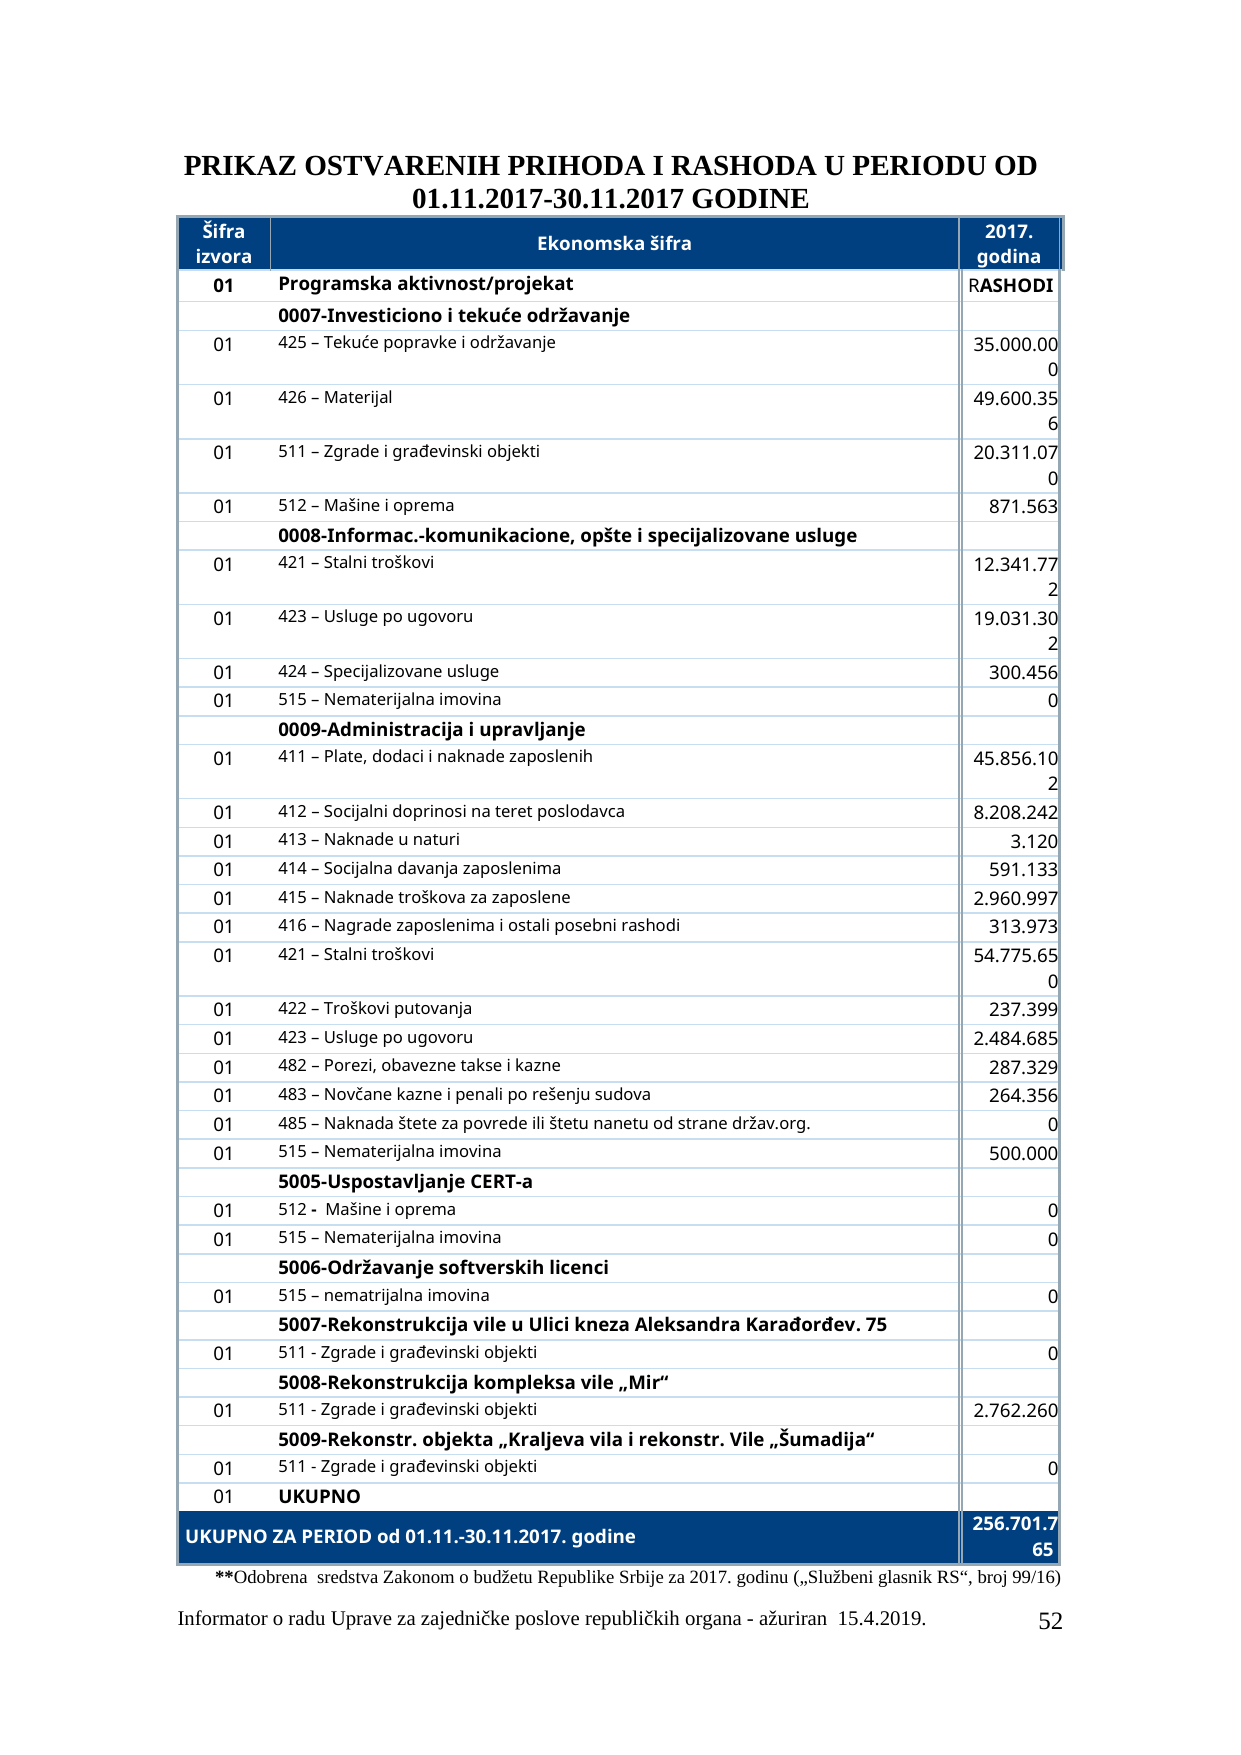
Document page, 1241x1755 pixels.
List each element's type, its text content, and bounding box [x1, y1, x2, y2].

table_cell 421 – Stalni troškovi [270, 551, 958, 603]
table_cell 0 [963, 1197, 1058, 1224]
table_cell [963, 1369, 1058, 1396]
table_cell 01 [179, 1455, 270, 1482]
table_cell 416 – Nagrade zaposlenima i ostali posebni rashodi [270, 914, 958, 941]
table_cell 424 – Specijalizovane usluge [270, 659, 958, 686]
table_cell [179, 1426, 270, 1453]
table_cell 423 – Usluge po ugovoru [270, 1025, 958, 1052]
table_cell [179, 1312, 270, 1339]
table_cell 425 – Tekuće popravke i održavanje [270, 331, 958, 384]
table_cell 0 [963, 1341, 1058, 1367]
table_cell 01 [179, 885, 270, 912]
table_cell 256.701.765 [963, 1511, 1058, 1563]
table_cell 01 [179, 914, 270, 941]
table_cell 01 [179, 1140, 270, 1167]
table_cell 19.031.302 [963, 605, 1058, 658]
table_cell 54.775.650 [963, 943, 1058, 995]
table_cell 591.133 [963, 857, 1058, 884]
table_cell 01 [179, 799, 270, 826]
table_cell 35.000.000 [963, 331, 1058, 384]
table_cell 01 [179, 1083, 270, 1110]
table_cell UKUPNO ZA PERIOD od 01.11.-30.11.2017. godine [179, 1511, 958, 1563]
table_cell 01 [179, 1025, 270, 1052]
table_cell 871.563 [963, 494, 1058, 521]
table_cell 5008-Rekonstrukcija kompleksa vile „Mir“ [270, 1369, 958, 1396]
table_cell 01 [179, 331, 270, 384]
table_cell 421 – Stalni troškovi [270, 943, 958, 995]
table_cell 511 - Zgrade i građevinski objekti [270, 1398, 958, 1425]
table_cell 12.341.772 [963, 551, 1058, 603]
table_header Ekonomska šifra [271, 218, 958, 269]
table_cell 0 [963, 1455, 1058, 1482]
table_cell 2.484.685 [963, 1025, 1058, 1052]
text **Odobrena sredstva Zakonom o budžetu Republike Srbije za 2017. godinu („Službeni glasnik RS“, broj 99/16) [215, 1566, 1063, 1588]
table_cell 01 [179, 1197, 270, 1224]
table_cell [179, 522, 270, 549]
table_cell [963, 1255, 1058, 1282]
table_cell 511 - Zgrade i građevinski objekti [270, 1341, 958, 1367]
table_cell 01 [179, 828, 270, 855]
table_cell [963, 1426, 1058, 1453]
table_cell 512 - Mašine i oprema [270, 1197, 958, 1224]
table_header 2017. godina [960, 218, 1059, 269]
table_cell [179, 1169, 270, 1196]
table_cell 01 [179, 271, 270, 301]
table_cell 5007-Rekonstrukcija vile u Ulici kneza Aleksandra Karađorđev. 75 [270, 1312, 958, 1339]
table_cell 01 [179, 494, 270, 521]
table_cell 0 [963, 1283, 1058, 1310]
table_cell 511 – Zgrade i građevinski objekti [270, 440, 958, 492]
table_cell 515 – Nematerijalna imovina [270, 688, 958, 715]
table_cell [963, 1312, 1058, 1339]
table_cell RASHODI [963, 271, 1058, 301]
table_cell 0 [963, 1226, 1058, 1253]
table_cell 500.000 [963, 1140, 1058, 1167]
table_cell [179, 1255, 270, 1282]
table_cell 2.960.997 [963, 885, 1058, 912]
table_cell 423 – Usluge po ugovoru [270, 605, 958, 658]
table_cell 0 [963, 688, 1058, 715]
table_cell 01 [179, 857, 270, 884]
table_cell 412 – Socijalni doprinosi na teret poslodavca [270, 799, 958, 826]
table_cell 515 – Nematerijalna imovina [270, 1226, 958, 1253]
table_cell 01 [179, 551, 270, 603]
table_cell 482 – Porezi, obavezne takse i kazne [270, 1054, 958, 1081]
table_cell 515 – Nematerijalna imovina [270, 1140, 958, 1167]
table_cell 515 – nematrijalna imovina [270, 1283, 958, 1310]
table_cell 01 [179, 659, 270, 686]
table_cell 01 [179, 1111, 270, 1138]
table_cell 415 – Naknade troškova za zaposlene [270, 885, 958, 912]
table_cell 0008-Informac.-komunikacione, opšte i specijalizovane usluge [270, 522, 958, 549]
table_cell 511 - Zgrade i građevinski objekti [270, 1455, 958, 1482]
table_cell 01 [179, 1341, 270, 1367]
table_cell [963, 1484, 1058, 1511]
table_cell [179, 717, 270, 743]
text PRIKAZ OSTVARENIH PRIHODA I RASHODA U PERIODU OD 01.11.2017-30.11.2017 GODINE [158, 148, 1063, 215]
table_cell 5009-Rekonstr. objekta „Kralјeva vila i rekonstr. Vile „Šumadija“ [270, 1426, 958, 1453]
table_cell 422 – Troškovi putovanja [270, 997, 958, 1024]
table_cell 313.973 [963, 914, 1058, 941]
table_cell 01 [179, 605, 270, 658]
table_cell [963, 302, 1058, 329]
table_cell 49.600.356 [963, 385, 1058, 438]
table_cell [179, 302, 270, 329]
table_cell 01 [179, 385, 270, 438]
table_cell 0009-Administracija i upravlјanje [270, 717, 958, 743]
table_cell 01 [179, 688, 270, 715]
table_cell 8.208.242 [963, 799, 1058, 826]
table_cell 01 [179, 1226, 270, 1253]
table_cell 45.856.102 [963, 745, 1058, 798]
table_cell 01 [179, 440, 270, 492]
table_cell 01 [179, 1283, 270, 1310]
table_cell [963, 522, 1058, 549]
table_cell Programska aktivnost/projekat [270, 271, 958, 301]
table_cell 237.399 [963, 997, 1058, 1024]
table_cell 01 [179, 943, 270, 995]
table_cell 0 [963, 1111, 1058, 1138]
table_cell 426 – Materijal [270, 385, 958, 438]
table_cell 01 [179, 1054, 270, 1081]
table_cell 485 – Naknada štete za povrede ili štetu nanetu od strane držav.org. [270, 1111, 958, 1138]
table_cell 2.762.260 [963, 1398, 1058, 1425]
table_cell 01 [179, 1398, 270, 1425]
table_cell 01 [179, 1484, 270, 1511]
table_cell [963, 717, 1058, 743]
table_cell 01 [179, 997, 270, 1024]
table_cell 414 – Socijalna davanja zaposlenima [270, 857, 958, 884]
table_cell 287.329 [963, 1054, 1058, 1081]
table_cell [179, 1369, 270, 1396]
table_cell 01 [179, 745, 270, 798]
table_header Šifra izvora [179, 218, 270, 269]
table_cell 3.120 [963, 828, 1058, 855]
table_cell UKUPNO [270, 1484, 958, 1511]
table_cell 264.356 [963, 1083, 1058, 1110]
table_cell 0007-Investiciono i tekuće održavanje [270, 302, 958, 329]
table_cell 5005-Uspostavlјanje CERT-a [270, 1169, 958, 1196]
table_cell 300.456 [963, 659, 1058, 686]
table_cell 411 – Plate, dodaci i naknade zaposlenih [270, 745, 958, 798]
table_cell 413 – Naknade u naturi [270, 828, 958, 855]
table_cell 512 – Mašine i oprema [270, 494, 958, 521]
table_cell [963, 1169, 1058, 1196]
table_cell 483 – Novčane kazne i penali po rešenju sudova [270, 1083, 958, 1110]
table_cell 20.311.070 [963, 440, 1058, 492]
table_cell 5006-Održavanje softverskih licenci [270, 1255, 958, 1282]
